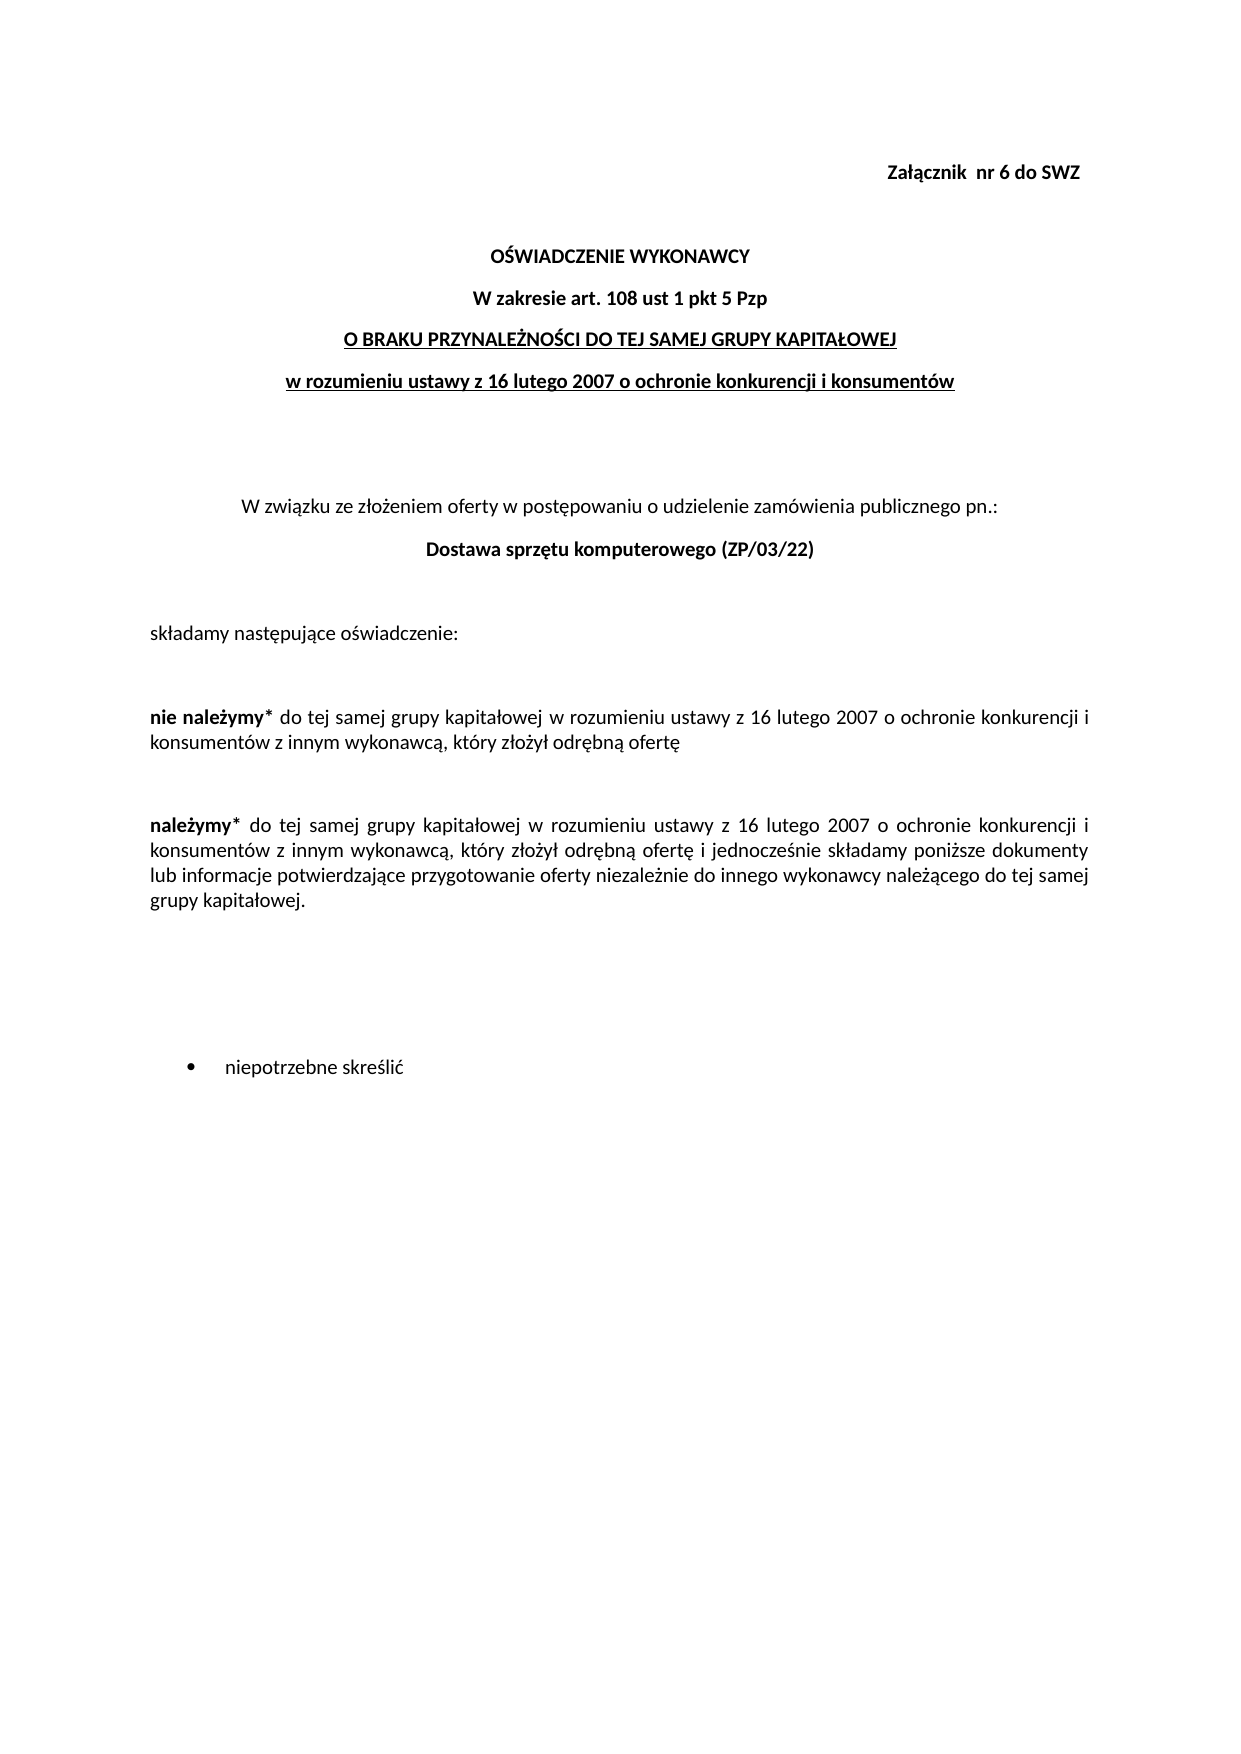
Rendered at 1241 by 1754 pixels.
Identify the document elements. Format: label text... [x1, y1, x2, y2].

text W zakresie art. 108 ust 1 pkt 5 Pzp [150, 285, 1090, 310]
text w rozumieniu ustawy z 16 lutego 2007 o ochronie konkurencji i konsumentów [150, 368, 1090, 393]
text nie należymy* do tej samej grupy kapitałowej w rozumieniu ustawy z 16 lutego 2007 o ochronie konkurencji i konsumentów z innym wykonawcą, który złożył odrębną ofertę [150, 704, 1090, 754]
text składamy następujące oświadczenie: [150, 620, 1090, 645]
text O BRAKU PRZYNALEŻNOŚCI DO TEJ SAMEJ GRUPY KAPITAŁOWEJ [150, 327, 1090, 352]
text należymy* do tej samej grupy kapitałowej w rozumieniu ustawy z 16 lutego 2007 o ochronie konkurencji i konsumentów z innym wykonawcą, który złożył odrębną ofertę i jednocześnie składamy poniższe dokumenty lub informacje potwierdzające przygotowanie oferty niezależnie do innego wykonawcy należącego do tej samej grupy kapitałowej. [150, 812, 1090, 912]
text Dostawa sprzętu komputerowego (ZP/03/22) [150, 536, 1090, 561]
text OŚWIADCZENIE WYKONAWCY [150, 243, 1090, 268]
text Załącznik nr 6 do SWZ [887, 159, 1090, 184]
list niepotrzebne skreślić [187, 1054, 1090, 1079]
text W związku ze złożeniem oferty w postępowaniu o udzielenie zamówienia publicznego pn.: [150, 493, 1090, 519]
